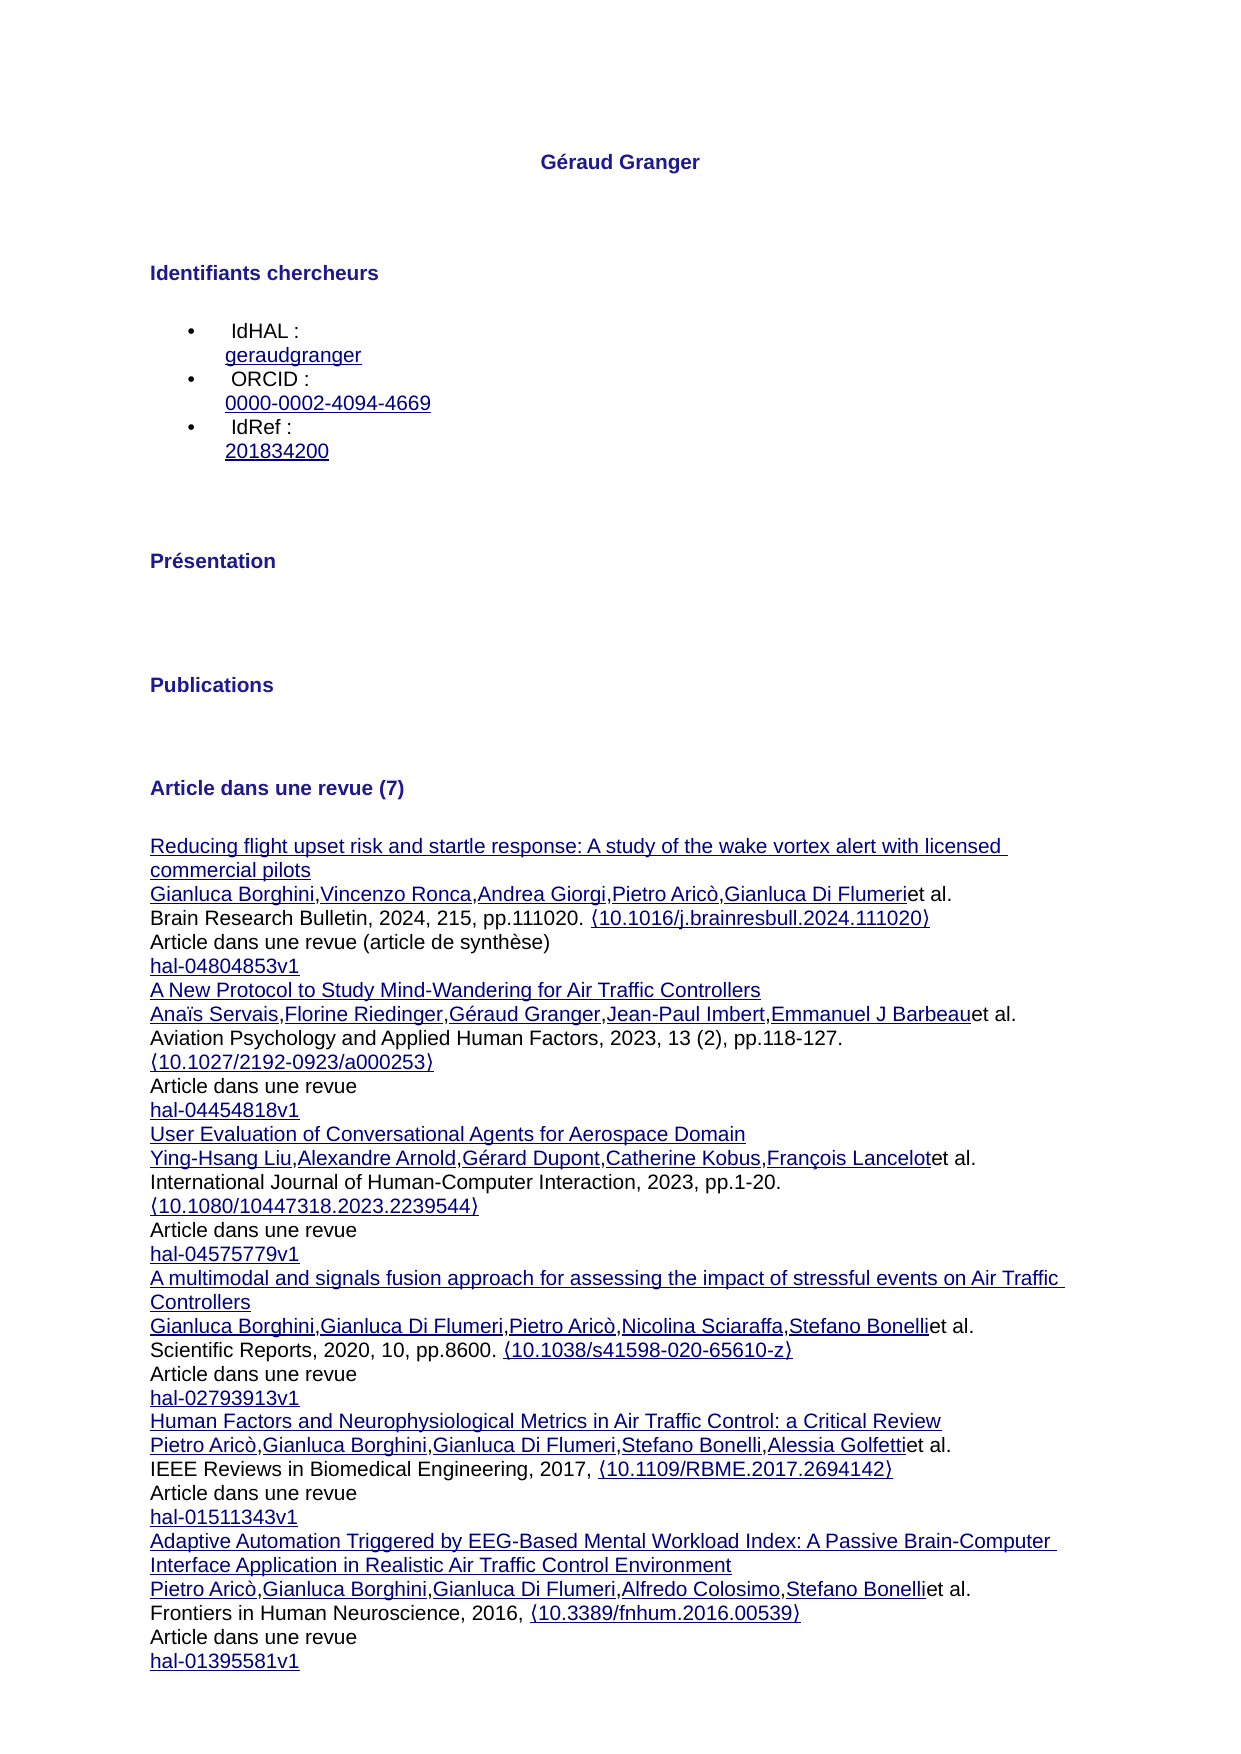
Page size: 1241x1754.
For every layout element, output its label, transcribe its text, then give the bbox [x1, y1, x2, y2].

subtitle Présentation [150, 549, 1090, 573]
subtitle Géraud Granger [150, 150, 1090, 174]
subtitle Publications [150, 673, 1090, 697]
table_cell User Evaluation of Conversational Agents for Aerospace Domain Ying-Hsang Liu,Alexandre Arnold,Gérard Dupont,Catherine Kobus,François Lancelotet al. International Journal of Human-Computer Interaction, 2023, pp.1-20. ⟨10.1080/10447318.2023.2239544⟩ Article dans une revue hal-04575779v1 [150, 1122, 1090, 1266]
subtitle Identifiants chercheurs [150, 260, 1090, 284]
list IdHAL : [187, 319, 1090, 343]
list ORCID : [187, 367, 1090, 391]
table_cell A multimodal and signals fusion approach for assessing the impact of stressful events on Air Traffic Controllers Gianluca Borghini,Gianluca Di Flumeri,Pietro Aricò,Nicolina Sciaraffa,Stefano Bonelliet al. Scientific Reports, 2020, 10, pp.8600. ⟨10.1038/s41598-020-65610-z⟩ Article dans une revue hal-02793913v1 [150, 1266, 1090, 1409]
table_cell Adaptive Automation Triggered by EEG-Based Mental Workload Index: A Passive Brain-Computer Interface Application in Realistic Air Traffic Control Environment Pietro Aricò,Gianluca Borghini,Gianluca Di Flumeri,Alfredo Colosimo,Stefano Bonelliet al. Frontiers in Human Neuroscience, 2016, ⟨10.3389/fnhum.2016.00539⟩ Article dans une revue hal-01395581v1 [150, 1529, 1090, 1673]
subtitle Article dans une revue (7) [150, 776, 1090, 800]
list IdRef : [187, 414, 1090, 438]
list 201834200 [187, 438, 1090, 462]
table_header Reducing flight upset risk and startle response: A study of the wake vortex alert with licensed commercial pilots Gianluca Borghini,Vincenzo Ronca,Andrea Giorgi,Pietro Aricò,Gianluca Di Flumeriet al. Brain Research Bulletin, 2024, 215, pp.111020. ⟨10.1016/j.brainresbull.2024.111020⟩ Article dans une revue (article de synthèse) hal-04804853v1 [150, 834, 1090, 978]
table_cell A New Protocol to Study Mind-Wandering for Air Traffic Controllers Anaïs Servais,Florine Riedinger,Géraud Granger,Jean-Paul Imbert,Emmanuel J Barbeauet al. Aviation Psychology and Applied Human Factors, 2023, 13 (2), pp.118-127. ⟨10.1027/2192-0923/a000253⟩ Article dans une revue hal-04454818v1 [150, 978, 1090, 1122]
list 0000-0002-4094-4669 [187, 391, 1090, 414]
table_cell Human Factors and Neurophysiological Metrics in Air Traffic Control: a Critical Review Pietro Aricò,Gianluca Borghini,Gianluca Di Flumeri,Stefano Bonelli,Alessia Golfettiet al. IEEE Reviews in Biomedical Engineering, 2017, ⟨10.1109/RBME.2017.2694142⟩ Article dans une revue hal-01511343v1 [150, 1409, 1090, 1529]
list geraudgranger [187, 343, 1090, 367]
